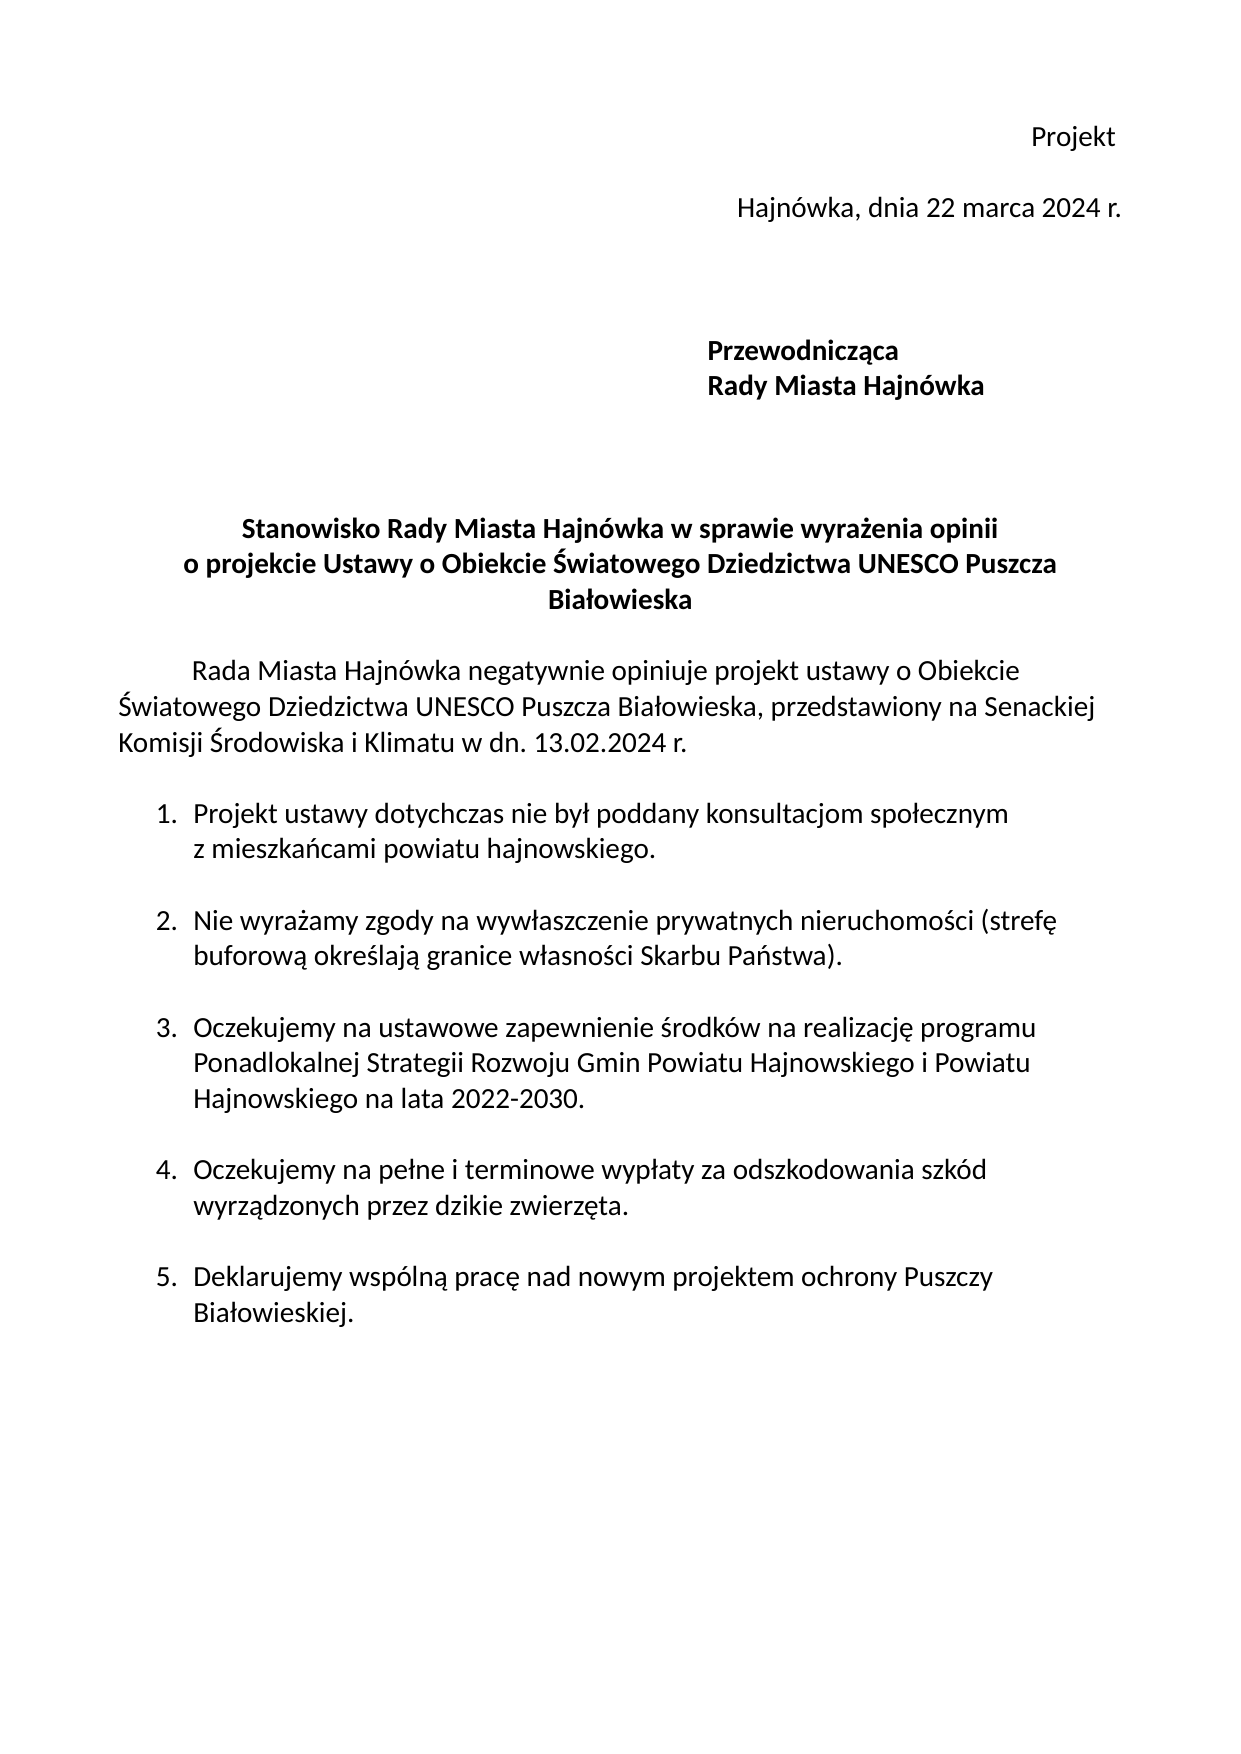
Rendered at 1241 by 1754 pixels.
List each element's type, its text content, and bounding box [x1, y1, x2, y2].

list Nie wyrażamy zgody na wywłaszczenie prywatnych nieruchomości (strefę buforową określają granice własności Skarbu Państwa). [156, 902, 1122, 973]
text Hajnówka, dnia 22 marca 2024 r. [118, 189, 1122, 225]
list Projekt ustawy dotychczas nie był poddany konsultacjom społecznym z mieszkańcami powiatu hajnowskiego. [156, 795, 1122, 866]
text Rady Miasta Hajnówka [707, 367, 1122, 403]
list Deklarujemy wspólną pracę nad nowym projektem ochrony Puszczy Białowieskiej. [156, 1258, 1122, 1329]
text Stanowisko Rady Miasta Hajnówka w sprawie wyrażenia opinii o projekcie Ustawy o Obiekcie Światowego Dziedzictwa UNESCO Puszcza Białowieska [118, 510, 1122, 617]
list Oczekujemy na ustawowe zapewnienie środków na realizację programu Ponadlokalnej Strategii Rozwoju Gmin Powiatu Hajnowskiego i Powiatu Hajnowskiego na lata 2022-2030. [156, 1009, 1122, 1116]
text Rada Miasta Hajnówka negatywnie opiniuje projekt ustawy o Obiekcie Światowego Dziedzictwa UNESCO Puszcza Białowieska, przedstawiony na Senackiej Komisji Środowiska i Klimatu w dn. 13.02.2024 r. [118, 652, 1122, 759]
text Przewodnicząca [707, 332, 1122, 367]
list Oczekujemy na pełne i terminowe wypłaty za odszkodowania szkód wyrządzonych przez dzikie zwierzęta. [156, 1151, 1122, 1222]
text Projekt [118, 118, 1122, 154]
